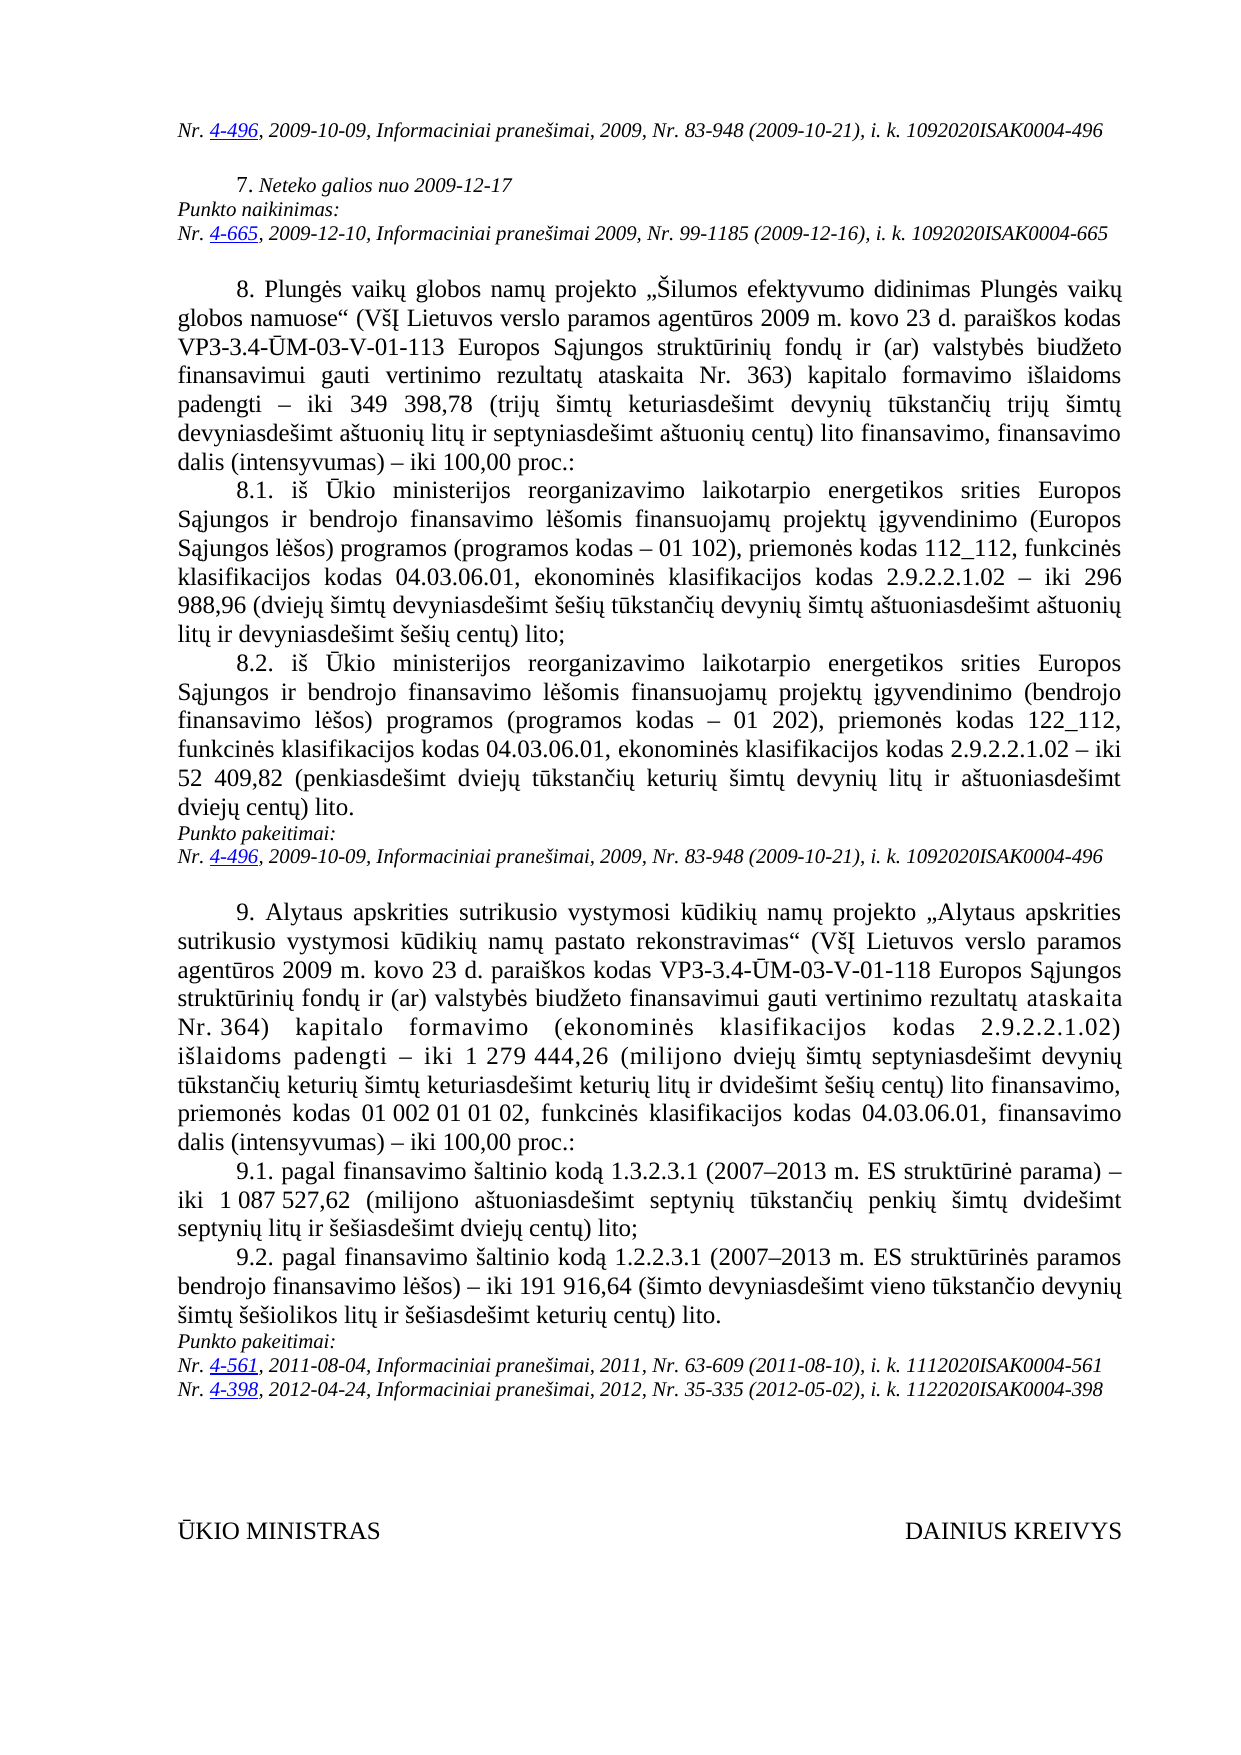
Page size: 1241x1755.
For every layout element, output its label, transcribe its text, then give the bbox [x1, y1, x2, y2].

text Nr. 4-665, 2009-12-10, Informaciniai pranešimai 2009, Nr. 99-1185 (2009-12-16), i. k. 1092020ISAK0004-665 [177, 221, 1122, 245]
text 9.2. pagal finansavimo šaltinio kodą 1.2.2.3.1 (2007–2013 m. ES struktūrinės paramos bendrojo finansavimo lėšos) – iki 191 916,64 (šimto devyniasdešimt vieno tūkstančio devynių šimtų šešiolikos litų ir šešiasdešimt keturių centų) lito. [177, 1242, 1122, 1328]
text ŪKIO MINISTRAS DAINIUS KREIVYS [177, 1516, 1122, 1544]
text Nr. 4-496, 2009-10-09, Informaciniai pranešimai, 2009, Nr. 83-948 (2009-10-21), i. k. 1092020ISAK0004-496 [177, 844, 1122, 868]
text Nr. 4-561, 2011-08-04, Informaciniai pranešimai, 2011, Nr. 63-609 (2011-08-10), i. k. 1112020ISAK0004-561 [177, 1353, 1122, 1377]
text Punkto pakeitimai: [177, 1328, 1122, 1353]
text Punkto naikinimas: [177, 197, 1122, 221]
text 7. Neteko galios nuo 2009-12-17 [177, 171, 1122, 197]
text Punkto pakeitimai: [177, 820, 1122, 844]
text Nr. 4-398, 2012-04-24, Informaciniai pranešimai, 2012, Nr. 35-335 (2012-05-02), i. k. 1122020ISAK0004-398 [177, 1377, 1122, 1401]
text 8.2. iš Ūkio ministerijos reorganizavimo laikotarpio energetikos srities Europos Sąjungos ir bendrojo finansavimo lėšomis finansuojamų projektų įgyvendinimo (bendrojo finansavimo lėšos) programos (programos kodas – 01 202), priemonės kodas 122_112, funkcinės klasifikacijos kodas 04.03.06.01, ekonominės klasifikacijos kodas 2.9.2.2.1.02 – iki 52 409,82 (penkiasdešimt dviejų tūkstančių keturių šimtų devynių litų ir aštuoniasdešimt dviejų centų) lito. [177, 648, 1122, 820]
text 9.1. pagal finansavimo šaltinio kodą 1.3.2.3.1 (2007–2013 m. ES struktūrinė parama) – iki 1 087 527,62 (milijono aštuoniasdešimt septynių tūkstančių penkių šimtų dvidešimt septynių litų ir šešiasdešimt dviejų centų) lito; [177, 1156, 1122, 1242]
text Nr. 4-496, 2009-10-09, Informaciniai pranešimai, 2009, Nr. 83-948 (2009-10-21), i. k. 1092020ISAK0004-496 [177, 118, 1122, 142]
text 8. Plungės vaikų globos namų projekto „Šilumos efektyvumo didinimas Plungės vaikų globos namuose“ (VšĮ Lietuvos verslo paramos agentūros 2009 m. kovo 23 d. paraiškos kodas VP3-3.4-ŪM-03-V-01-113 Europos Sąjungos struktūrinių fondų ir (ar) valstybės biudžeto finansavimui gauti vertinimo rezultatų ataskaita Nr. 363) kapitalo formavimo išlaidoms padengti – iki 349 398,78 (trijų šimtų keturiasdešimt devynių tūkstančių trijų šimtų devyniasdešimt aštuonių litų ir septyniasdešimt aštuonių centų) lito finansavimo, finansavimo dalis (intensyvumas) – iki 100,00 proc.: [177, 274, 1122, 475]
text 9. Alytaus apskrities sutrikusio vystymosi kūdikių namų projekto „Alytaus apskrities sutrikusio vystymosi kūdikių namų pastato rekonstravimas“ (VšĮ Lietuvos verslo paramos agentūros 2009 m. kovo 23 d. paraiškos kodas VP3-3.4-ŪM-03-V-01-118 Europos Sąjungos struktūrinių fondų ir (ar) valstybės biudžeto finansavimui gauti vertinimo rezultatų ataskaita Nr. 364) kapitalo formavimo (ekonominės klasifikacijos kodas 2.9.2.2.1.02) išlaidoms padengti – iki 1 279 444,26 (milijono dviejų šimtų septyniasdešimt devynių tūkstančių keturių šimtų keturiasdešimt keturių litų ir dvidešimt šešių centų) lito finansavimo, priemonės kodas 01 002 01 01 02, funkcinės klasifikacijos kodas 04.03.06.01, finansavimo dalis (intensyvumas) – iki 100,00 proc.: [177, 897, 1122, 1156]
text 8.1. iš Ūkio ministerijos reorganizavimo laikotarpio energetikos srities Europos Sąjungos ir bendrojo finansavimo lėšomis finansuojamų projektų įgyvendinimo (Europos Sąjungos lėšos) programos (programos kodas – 01 102), priemonės kodas 112_112, funkcinės klasifikacijos kodas 04.03.06.01, ekonominės klasifikacijos kodas 2.9.2.2.1.02 – iki 296 988,96 (dviejų šimtų devyniasdešimt šešių tūkstančių devynių šimtų aštuoniasdešimt aštuonių litų ir devyniasdešimt šešių centų) lito; [177, 475, 1122, 648]
